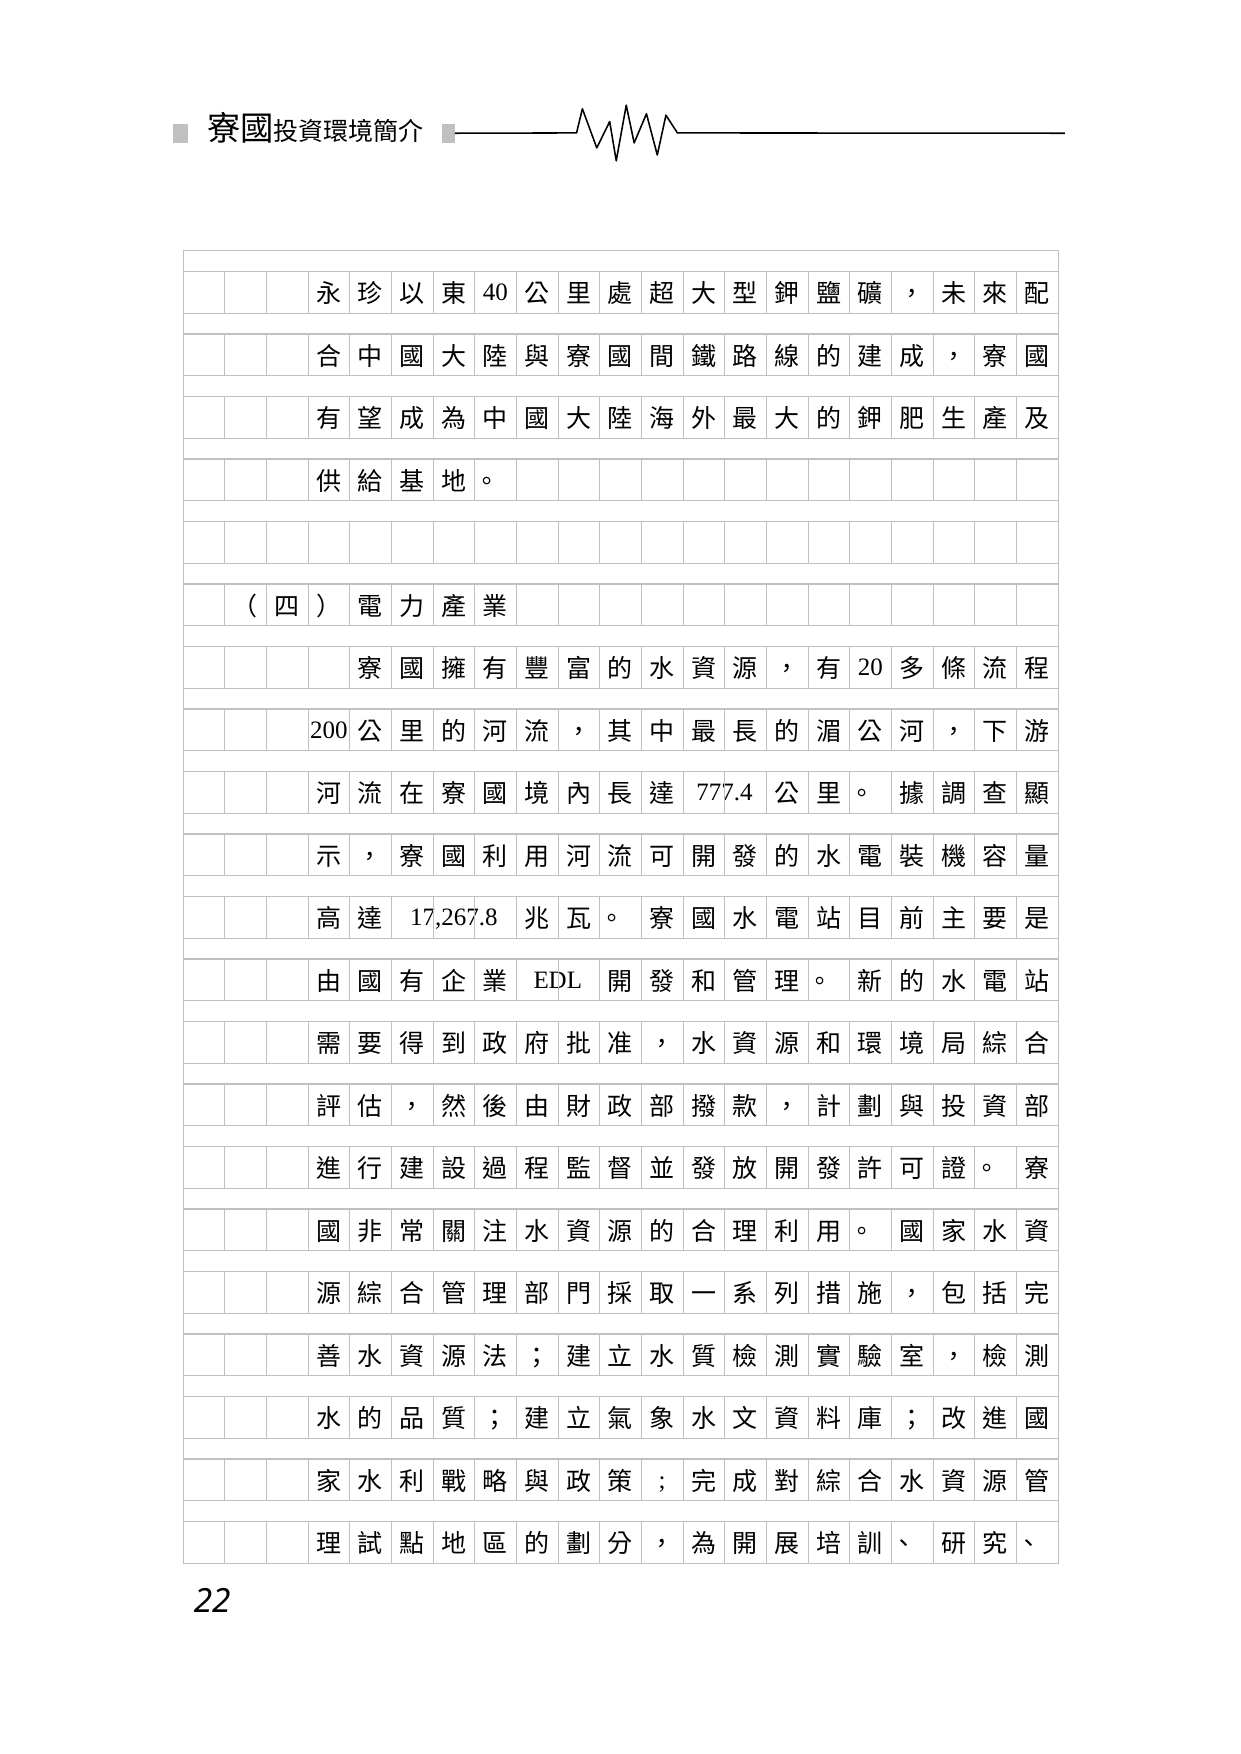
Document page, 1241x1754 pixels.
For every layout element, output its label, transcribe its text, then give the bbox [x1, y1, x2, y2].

text [642, 585, 683, 625]
text 寮國擁有豐富的水資源，有20多條流程200公里的河流，其中最長的湄公河，下游河流在寮國境內長達777.4公里。據調查顯示，寮國利用河流可開發的水電裝機容量高達17,267.8兆瓦。寮國水電站目前主要是由國有企業EDL開發和管理。新的水電站需要得到政府批准，水資源和環境局綜合評估，然後由財政部撥款，計劃與投資部進行建設過程監督並發放開發許可證。寮國非常關注水資源的合理利用。國家水資源綜合管理部門採取一系列措施，包括完善水資源法；建立水質檢測實驗室，檢測水的品質；建立氣象水文資料庫；改進國家水利戰略與政策;完成對綜合水資源管理試點地區的劃分，為開展培訓、研究、學習參觀和培養水資源管理意識等提供平台。 [281, 939, 1058, 958]
text [809, 585, 849, 625]
text 電 [350, 585, 391, 625]
text [517, 585, 558, 625]
text 四 [267, 585, 308, 625]
text [559, 585, 599, 625]
text 業 [475, 585, 516, 625]
text [725, 585, 766, 625]
text 在寮國南方的布拉萬高原，中國大陸與澳洲合資的企業正在對一個大型鋁土礦項目進行可行性研究。同時中國大陸在寮國不同地點開發鉀肥，目前已知在寮國首都永珍以東40公里處超大型鉀鹽礦，未來配合中國大陸與寮國間鐵路線的建成，寮國有望成為中國大陸海外最大的鉀肥生產及供給基地。 [281, 314, 1058, 333]
text 在寮國南方的布拉萬高原，中國大陸與澳洲合資的企業正在對一個大型鋁土礦項目進行可行性研究。同時中國大陸在寮國不同地點開發鉀肥，目前已知在寮國首都永珍以東40公里處超大型鉀鹽礦，未來配合中國大陸與寮國間鐵路線的建成，寮國有望成為中國大陸海外最大的鉀肥生產及供給基地。 [281, 439, 1058, 458]
text 產 [434, 585, 474, 625]
text 寮國擁有豐富的水資源，有20多條流程200公里的河流，其中最長的湄公河，下游河流在寮國境內長達777.4公里。據調查顯示，寮國利用河流可開發的水電裝機容量高達17,267.8兆瓦。寮國水電站目前主要是由國有企業EDL開發和管理。新的水電站需要得到政府批准，水資源和環境局綜合評估，然後由財政部撥款，計劃與投資部進行建設過程監督並發放開發許可證。寮國非常關注水資源的合理利用。國家水資源綜合管理部門採取一系列措施，包括完善水資源法；建立水質檢測實驗室，檢測水的品質；建立氣象水文資料庫；改進國家水利戰略與政策;完成對綜合水資源管理試點地區的劃分，為開展培訓、研究、學習參觀和培養水資源管理意識等提供平台。 [281, 1126, 1058, 1146]
text 寮國擁有豐富的水資源，有20多條流程200公里的河流，其中最長的湄公河，下游河流在寮國境內長達777.4公里。據調查顯示，寮國利用河流可開發的水電裝機容量高達17,267.8兆瓦。寮國水電站目前主要是由國有企業EDL開發和管理。新的水電站需要得到政府批准，水資源和環境局綜合評估，然後由財政部撥款，計劃與投資部進行建設過程監督並發放開發許可證。寮國非常關注水資源的合理利用。國家水資源綜合管理部門採取一系列措施，包括完善水資源法；建立水質檢測實驗室，檢測水的品質；建立氣象水文資料庫；改進國家水利戰略與政策;完成對綜合水資源管理試點地區的劃分，為開展培訓、研究、學習參觀和培養水資源管理意識等提供平台。 [281, 1314, 1058, 1333]
text [892, 585, 933, 625]
text 寮國擁有豐富的水資源，有20多條流程200公里的河流，其中最長的湄公河，下游河流在寮國境內長達777.4公里。據調查顯示，寮國利用河流可開發的水電裝機容量高達17,267.8兆瓦。寮國水電站目前主要是由國有企業EDL開發和管理。新的水電站需要得到政府批准，水資源和環境局綜合評估，然後由財政部撥款，計劃與投資部進行建設過程監督並發放開發許可證。寮國非常關注水資源的合理利用。國家水資源綜合管理部門採取一系列措施，包括完善水資源法；建立水質檢測實驗室，檢測水的品質；建立氣象水文資料庫；改進國家水利戰略與政策;完成對綜合水資源管理試點地區的劃分，為開展培訓、研究、學習參觀和培養水資源管理意識等提供平台。 [281, 1251, 1058, 1271]
text [934, 585, 974, 625]
text [1017, 585, 1058, 625]
text 寮國擁有豐富的水資源，有20多條流程200公里的河流，其中最長的湄公河，下游河流在寮國境內長達777.4公里。據調查顯示，寮國利用河流可開發的水電裝機容量高達17,267.8兆瓦。寮國水電站目前主要是由國有企業EDL開發和管理。新的水電站需要得到政府批准，水資源和環境局綜合評估，然後由財政部撥款，計劃與投資部進行建設過程監督並發放開發許可證。寮國非常關注水資源的合理利用。國家水資源綜合管理部門採取一系列措施，包括完善水資源法；建立水質檢測實驗室，檢測水的品質；建立氣象水文資料庫；改進國家水利戰略與政策;完成對綜合水資源管理試點地區的劃分，為開展培訓、研究、學習參觀和培養水資源管理意識等提供平台。 [281, 876, 1058, 896]
text 寮國擁有豐富的水資源，有20多條流程200公里的河流，其中最長的湄公河，下游河流在寮國境內長達777.4公里。據調查顯示，寮國利用河流可開發的水電裝機容量高達17,267.8兆瓦。寮國水電站目前主要是由國有企業EDL開發和管理。新的水電站需要得到政府批准，水資源和環境局綜合評估，然後由財政部撥款，計劃與投資部進行建設過程監督並發放開發許可證。寮國非常關注水資源的合理利用。國家水資源綜合管理部門採取一系列措施，包括完善水資源法；建立水質檢測實驗室，檢測水的品質；建立氣象水文資料庫；改進國家水利戰略與政策;完成對綜合水資源管理試點地區的劃分，為開展培訓、研究、學習參觀和培養水資源管理意識等提供平台。 [281, 1501, 1058, 1521]
text [975, 585, 1016, 625]
text 寮國擁有豐富的水資源，有20多條流程200公里的河流，其中最長的湄公河，下游河流在寮國境內長達777.4公里。據調查顯示，寮國利用河流可開發的水電裝機容量高達17,267.8兆瓦。寮國水電站目前主要是由國有企業EDL開發和管理。新的水電站需要得到政府批准，水資源和環境局綜合評估，然後由財政部撥款，計劃與投資部進行建設過程監督並發放開發許可證。寮國非常關注水資源的合理利用。國家水資源綜合管理部門採取一系列措施，包括完善水資源法；建立水質檢測實驗室，檢測水的品質；建立氣象水文資料庫；改進國家水利戰略與政策;完成對綜合水資源管理試點地區的劃分，為開展培訓、研究、學習參觀和培養水資源管理意識等提供平台。 [281, 1001, 1058, 1021]
text 寮國擁有豐富的水資源，有20多條流程200公里的河流，其中最長的湄公河，下游河流在寮國境內長達777.4公里。據調查顯示，寮國利用河流可開發的水電裝機容量高達17,267.8兆瓦。寮國水電站目前主要是由國有企業EDL開發和管理。新的水電站需要得到政府批准，水資源和環境局綜合評估，然後由財政部撥款，計劃與投資部進行建設過程監督並發放開發許可證。寮國非常關注水資源的合理利用。國家水資源綜合管理部門採取一系列措施，包括完善水資源法；建立水質檢測實驗室，檢測水的品質；建立氣象水文資料庫；改進國家水利戰略與政策;完成對綜合水資源管理試點地區的劃分，為開展培訓、研究、學習參觀和培養水資源管理意識等提供平台。 [281, 814, 1058, 833]
text 寮國擁有豐富的水資源，有20多條流程200公里的河流，其中最長的湄公河，下游河流在寮國境內長達777.4公里。據調查顯示，寮國利用河流可開發的水電裝機容量高達17,267.8兆瓦。寮國水電站目前主要是由國有企業EDL開發和管理。新的水電站需要得到政府批准，水資源和環境局綜合評估，然後由財政部撥款，計劃與投資部進行建設過程監督並發放開發許可證。寮國非常關注水資源的合理利用。國家水資源綜合管理部門採取一系列措施，包括完善水資源法；建立水質檢測實驗室，檢測水的品質；建立氣象水文資料庫；改進國家水利戰略與政策;完成對綜合水資源管理試點地區的劃分，為開展培訓、研究、學習參觀和培養水資源管理意識等提供平台。 [281, 1439, 1058, 1458]
text [684, 585, 724, 625]
text （ [225, 585, 266, 625]
text 寮國擁有豐富的水資源，有20多條流程200公里的河流，其中最長的湄公河，下游河流在寮國境內長達777.4公里。據調查顯示，寮國利用河流可開發的水電裝機容量高達17,267.8兆瓦。寮國水電站目前主要是由國有企業EDL開發和管理。新的水電站需要得到政府批准，水資源和環境局綜合評估，然後由財政部撥款，計劃與投資部進行建設過程監督並發放開發許可證。寮國非常關注水資源的合理利用。國家水資源綜合管理部門採取一系列措施，包括完善水資源法；建立水質檢測實驗室，檢測水的品質；建立氣象水文資料庫；改進國家水利戰略與政策;完成對綜合水資源管理試點地區的劃分，為開展培訓、研究、學習參觀和培養水資源管理意識等提供平台。 [281, 1064, 1058, 1083]
text 寮國擁有豐富的水資源，有20多條流程200公里的河流，其中最長的湄公河，下游河流在寮國境內長達777.4公里。據調查顯示，寮國利用河流可開發的水電裝機容量高達17,267.8兆瓦。寮國水電站目前主要是由國有企業EDL開發和管理。新的水電站需要得到政府批准，水資源和環境局綜合評估，然後由財政部撥款，計劃與投資部進行建設過程監督並發放開發許可證。寮國非常關注水資源的合理利用。國家水資源綜合管理部門採取一系列措施，包括完善水資源法；建立水質檢測實驗室，檢測水的品質；建立氣象水文資料庫；改進國家水利戰略與政策;完成對綜合水資源管理試點地區的劃分，為開展培訓、研究、學習參觀和培養水資源管理意識等提供平台。 [281, 689, 1058, 708]
text 寮國擁有豐富的水資源，有20多條流程200公里的河流，其中最長的湄公河，下游河流在寮國境內長達777.4公里。據調查顯示，寮國利用河流可開發的水電裝機容量高達17,267.8兆瓦。寮國水電站目前主要是由國有企業EDL開發和管理。新的水電站需要得到政府批准，水資源和環境局綜合評估，然後由財政部撥款，計劃與投資部進行建設過程監督並發放開發許可證。寮國非常關注水資源的合理利用。國家水資源綜合管理部門採取一系列措施，包括完善水資源法；建立水質檢測實驗室，檢測水的品質；建立氣象水文資料庫；改進國家水利戰略與政策;完成對綜合水資源管理試點地區的劃分，為開展培訓、研究、學習參觀和培養水資源管理意識等提供平台。 [281, 1376, 1058, 1396]
text [207, 585, 224, 625]
text 寮國擁有豐富的水資源，有20多條流程200公里的河流，其中最長的湄公河，下游河流在寮國境內長達777.4公里。據調查顯示，寮國利用河流可開發的水電裝機容量高達17,267.8兆瓦。寮國水電站目前主要是由國有企業EDL開發和管理。新的水電站需要得到政府批准，水資源和環境局綜合評估，然後由財政部撥款，計劃與投資部進行建設過程監督並發放開發許可證。寮國非常關注水資源的合理利用。國家水資源綜合管理部門採取一系列措施，包括完善水資源法；建立水質檢測實驗室，檢測水的品質；建立氣象水文資料庫；改進國家水利戰略與政策;完成對綜合水資源管理試點地區的劃分，為開展培訓、研究、學習參觀和培養水資源管理意識等提供平台。 [281, 1189, 1058, 1208]
text 寮國擁有豐富的水資源，有20多條流程200公里的河流，其中最長的湄公河，下游河流在寮國境內長達777.4公里。據調查顯示，寮國利用河流可開發的水電裝機容量高達17,267.8兆瓦。寮國水電站目前主要是由國有企業EDL開發和管理。新的水電站需要得到政府批准，水資源和環境局綜合評估，然後由財政部撥款，計劃與投資部進行建設過程監督並發放開發許可證。寮國非常關注水資源的合理利用。國家水資源綜合管理部門採取一系列措施，包括完善水資源法；建立水質檢測實驗室，檢測水的品質；建立氣象水文資料庫；改進國家水利戰略與政策;完成對綜合水資源管理試點地區的劃分，為開展培訓、研究、學習參觀和培養水資源管理意識等提供平台。 [281, 626, 1058, 646]
text 在寮國南方的布拉萬高原，中國大陸與澳洲合資的企業正在對一個大型鋁土礦項目進行可行性研究。同時中國大陸在寮國不同地點開發鉀肥，目前已知在寮國首都永珍以東40公里處超大型鉀鹽礦，未來配合中國大陸與寮國間鐵路線的建成，寮國有望成為中國大陸海外最大的鉀肥生產及供給基地。 [281, 376, 1058, 396]
text [600, 585, 641, 625]
text [850, 585, 891, 625]
text 寮國擁有豐富的水資源，有20多條流程200公里的河流，其中最長的湄公河，下游河流在寮國境內長達777.4公里。據調查顯示，寮國利用河流可開發的水電裝機容量高達17,267.8兆瓦。寮國水電站目前主要是由國有企業EDL開發和管理。新的水電站需要得到政府批准，水資源和環境局綜合評估，然後由財政部撥款，計劃與投資部進行建設過程監督並發放開發許可證。寮國非常關注水資源的合理利用。國家水資源綜合管理部門採取一系列措施，包括完善水資源法；建立水質檢測實驗室，檢測水的品質；建立氣象水文資料庫；改進國家水利戰略與政策;完成對綜合水資源管理試點地區的劃分，為開展培訓、研究、學習參觀和培養水資源管理意識等提供平台。 [281, 751, 1058, 771]
text 在寮國南方的布拉萬高原，中國大陸與澳洲合資的企業正在對一個大型鋁土礦項目進行可行性研究。同時中國大陸在寮國不同地點開發鉀肥，目前已知在寮國首都永珍以東40公里處超大型鉀鹽礦，未來配合中國大陸與寮國間鐵路線的建成，寮國有望成為中國大陸海外最大的鉀肥生產及供給基地。 [281, 251, 1058, 271]
text [207, 564, 1058, 583]
text 力 [392, 585, 433, 625]
text ） [309, 585, 349, 625]
text [767, 585, 808, 625]
